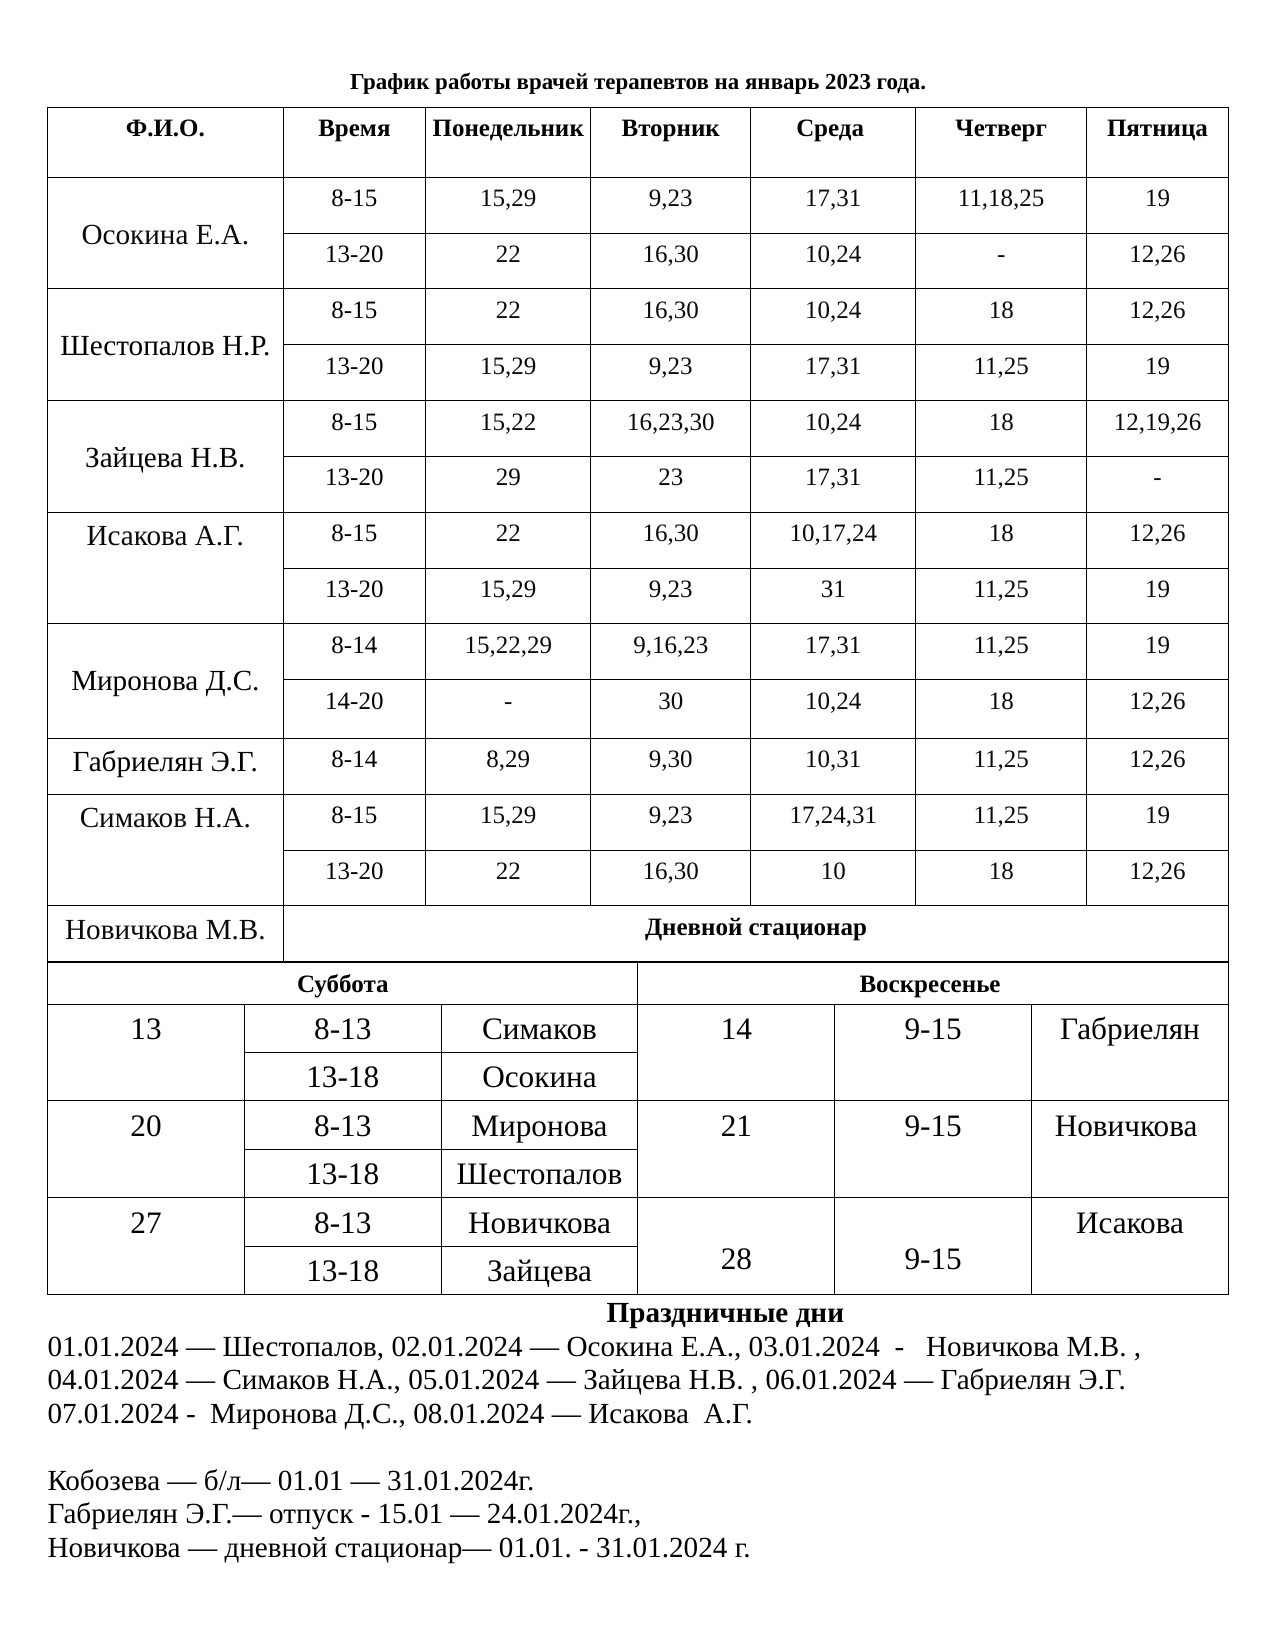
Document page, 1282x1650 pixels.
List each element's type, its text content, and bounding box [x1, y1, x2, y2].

text 01.01.2024 — Шестопалов, 02.01.2024 — Осокина Е.А., 03.01.2024 - Новичкова М.В. , 04.01.2024 — Симаков Н.А., 05.01.2024 — Зайцева Н.В. , 06.01.2024 — Габриелян Э.Г. [47, 1329, 1228, 1396]
table_cell 12,26 [1087, 739, 1228, 794]
table_cell 21 [638, 1101, 834, 1197]
table_cell 9,23 [591, 178, 750, 232]
table_cell 11,25 [916, 569, 1086, 623]
table_cell 9,23 [591, 795, 750, 849]
table_cell Симаков [442, 1005, 637, 1052]
table_cell 13-20 [284, 457, 425, 512]
table_cell 8-15 [284, 178, 425, 232]
table_header Понедельник [426, 108, 590, 177]
table_cell 13-18 [245, 1150, 441, 1197]
table_cell 11,25 [916, 739, 1086, 794]
table_cell 9,23 [591, 569, 750, 623]
table_cell Габриелян Э.Г. [48, 739, 283, 794]
table_cell 18 [916, 289, 1086, 344]
table_cell 12,26 [1087, 513, 1228, 567]
table_header Четверг [916, 108, 1086, 177]
table_header Пятница [1087, 108, 1228, 177]
table_cell Новичкова [442, 1198, 637, 1246]
table_cell 13-20 [284, 345, 425, 400]
table_cell 8-15 [284, 795, 425, 849]
table_cell 11,25 [916, 795, 1086, 849]
table_cell 18 [916, 851, 1086, 905]
table_header Суббота [48, 963, 637, 1003]
table_header Воскресенье [638, 963, 1228, 1003]
table_cell 14-20 [284, 680, 425, 738]
table_cell 10,31 [751, 739, 915, 794]
table_cell 10,24 [751, 234, 915, 288]
table_cell Шестопалов Н.Р. [48, 289, 283, 400]
table_cell 9,16,23 [591, 624, 750, 679]
table_cell 18 [916, 680, 1086, 738]
table_cell 22 [426, 289, 590, 344]
table_cell 27 [48, 1198, 244, 1294]
table_cell 16,23,30 [591, 401, 750, 456]
table_cell 17,31 [751, 345, 915, 400]
table_cell Исакова [1032, 1198, 1228, 1294]
text Новичкова — дневной стационар— 01.01. - 31.01.2024 г. [47, 1530, 1228, 1563]
table_header Среда [751, 108, 915, 177]
table_cell 19 [1087, 178, 1228, 232]
table_cell 12,26 [1087, 234, 1228, 288]
table_cell 9-15 [835, 1005, 1031, 1100]
table_cell 8-14 [284, 624, 425, 679]
table_cell Новичкова [1032, 1101, 1228, 1197]
table_cell 18 [916, 513, 1086, 567]
table_cell 23 [591, 457, 750, 512]
table_cell Зайцева [442, 1247, 637, 1294]
table_cell 9-15 [835, 1198, 1031, 1294]
table_cell Шестопалов [442, 1150, 637, 1197]
table_cell 30 [591, 680, 750, 738]
table_cell 17,31 [751, 457, 915, 512]
table_cell 16,30 [591, 234, 750, 288]
table_cell Миронова Д.С. [48, 624, 283, 738]
table_cell 13-20 [284, 569, 425, 623]
table_header Вторник [591, 108, 750, 177]
table_cell 28 [638, 1198, 834, 1294]
table_cell 9-15 [835, 1101, 1031, 1197]
text Габриелян Э.Г.— отпуск - 15.01 — 24.01.2024г., [47, 1496, 1228, 1530]
table_cell 13-18 [245, 1247, 441, 1294]
table_cell 10,24 [751, 289, 915, 344]
table_cell 19 [1087, 795, 1228, 849]
table_cell 15,29 [426, 178, 590, 232]
table_cell 8-15 [284, 289, 425, 344]
table_cell Симаков Н.А. [48, 795, 283, 905]
table_cell 15,22 [426, 401, 590, 456]
subtitle График работы врачей терапевтов на январь 2023 года. [47, 68, 1228, 94]
table_cell 13 [48, 1005, 244, 1100]
table_cell 19 [1087, 569, 1228, 623]
table_cell 17,24,31 [751, 795, 915, 849]
table_cell 19 [1087, 624, 1228, 679]
table_cell 22 [426, 513, 590, 567]
table_cell 10,17,24 [751, 513, 915, 567]
table_cell 14 [638, 1005, 834, 1100]
table_cell Осокина Е.А. [48, 178, 283, 288]
table_cell Миронова [442, 1101, 637, 1149]
table_cell 15,29 [426, 569, 590, 623]
table_cell Осокина [442, 1053, 637, 1100]
table_cell 29 [426, 457, 590, 512]
table_cell 16,30 [591, 289, 750, 344]
table_cell Дневной стационар [284, 906, 1228, 961]
table_cell 22 [426, 234, 590, 288]
table_cell Габриелян [1032, 1005, 1228, 1100]
table_cell 8,29 [426, 739, 590, 794]
table_cell Новичкова М.В. [48, 906, 283, 961]
table_cell 11,25 [916, 624, 1086, 679]
table_cell 31 [751, 569, 915, 623]
table_cell 8-15 [284, 513, 425, 567]
table_cell 10,24 [751, 401, 915, 456]
table_cell 13-18 [245, 1053, 441, 1100]
table_cell 15,29 [426, 345, 590, 400]
text Праздничные дни [47, 1295, 1228, 1329]
table_cell 8-13 [245, 1005, 441, 1052]
table_cell 11,18,25 [916, 178, 1086, 232]
table_header Время [284, 108, 425, 177]
table_cell - [1087, 457, 1228, 512]
table_cell 15,22,29 [426, 624, 590, 679]
table_cell 17,31 [751, 624, 915, 679]
table_cell 19 [1087, 345, 1228, 400]
table_cell 11,25 [916, 345, 1086, 400]
table_cell 9,23 [591, 345, 750, 400]
table_cell 12,26 [1087, 851, 1228, 905]
table_cell 10,24 [751, 680, 915, 738]
table_cell 11,25 [916, 457, 1086, 512]
table_cell 15,29 [426, 795, 590, 849]
table_cell 8-13 [245, 1198, 441, 1246]
table_cell 18 [916, 401, 1086, 456]
table_cell 8-13 [245, 1101, 441, 1149]
table_cell 16,30 [591, 513, 750, 567]
table_cell - [426, 680, 590, 738]
table_cell 20 [48, 1101, 244, 1197]
table_cell 13-20 [284, 234, 425, 288]
table_cell 8-15 [284, 401, 425, 456]
table_cell 22 [426, 851, 590, 905]
table_cell Исакова А.Г. [48, 513, 283, 623]
table_cell 17,31 [751, 178, 915, 232]
table_cell - [916, 234, 1086, 288]
table_cell 12,26 [1087, 680, 1228, 738]
text 07.01.2024 - Миронова Д.С., 08.01.2024 — Исакова А.Г. [47, 1396, 1228, 1429]
table_cell 8-14 [284, 739, 425, 794]
table_cell 13-20 [284, 851, 425, 905]
table_cell 9,30 [591, 739, 750, 794]
table_cell 10 [751, 851, 915, 905]
text Кобозева — б/л— 01.01 — 31.01.2024г. [47, 1463, 1228, 1496]
table_cell Зайцева Н.В. [48, 401, 283, 512]
table_cell 12,19,26 [1087, 401, 1228, 456]
table_cell 16,30 [591, 851, 750, 905]
table_header Ф.И.О. [48, 108, 283, 177]
table_cell 12,26 [1087, 289, 1228, 344]
